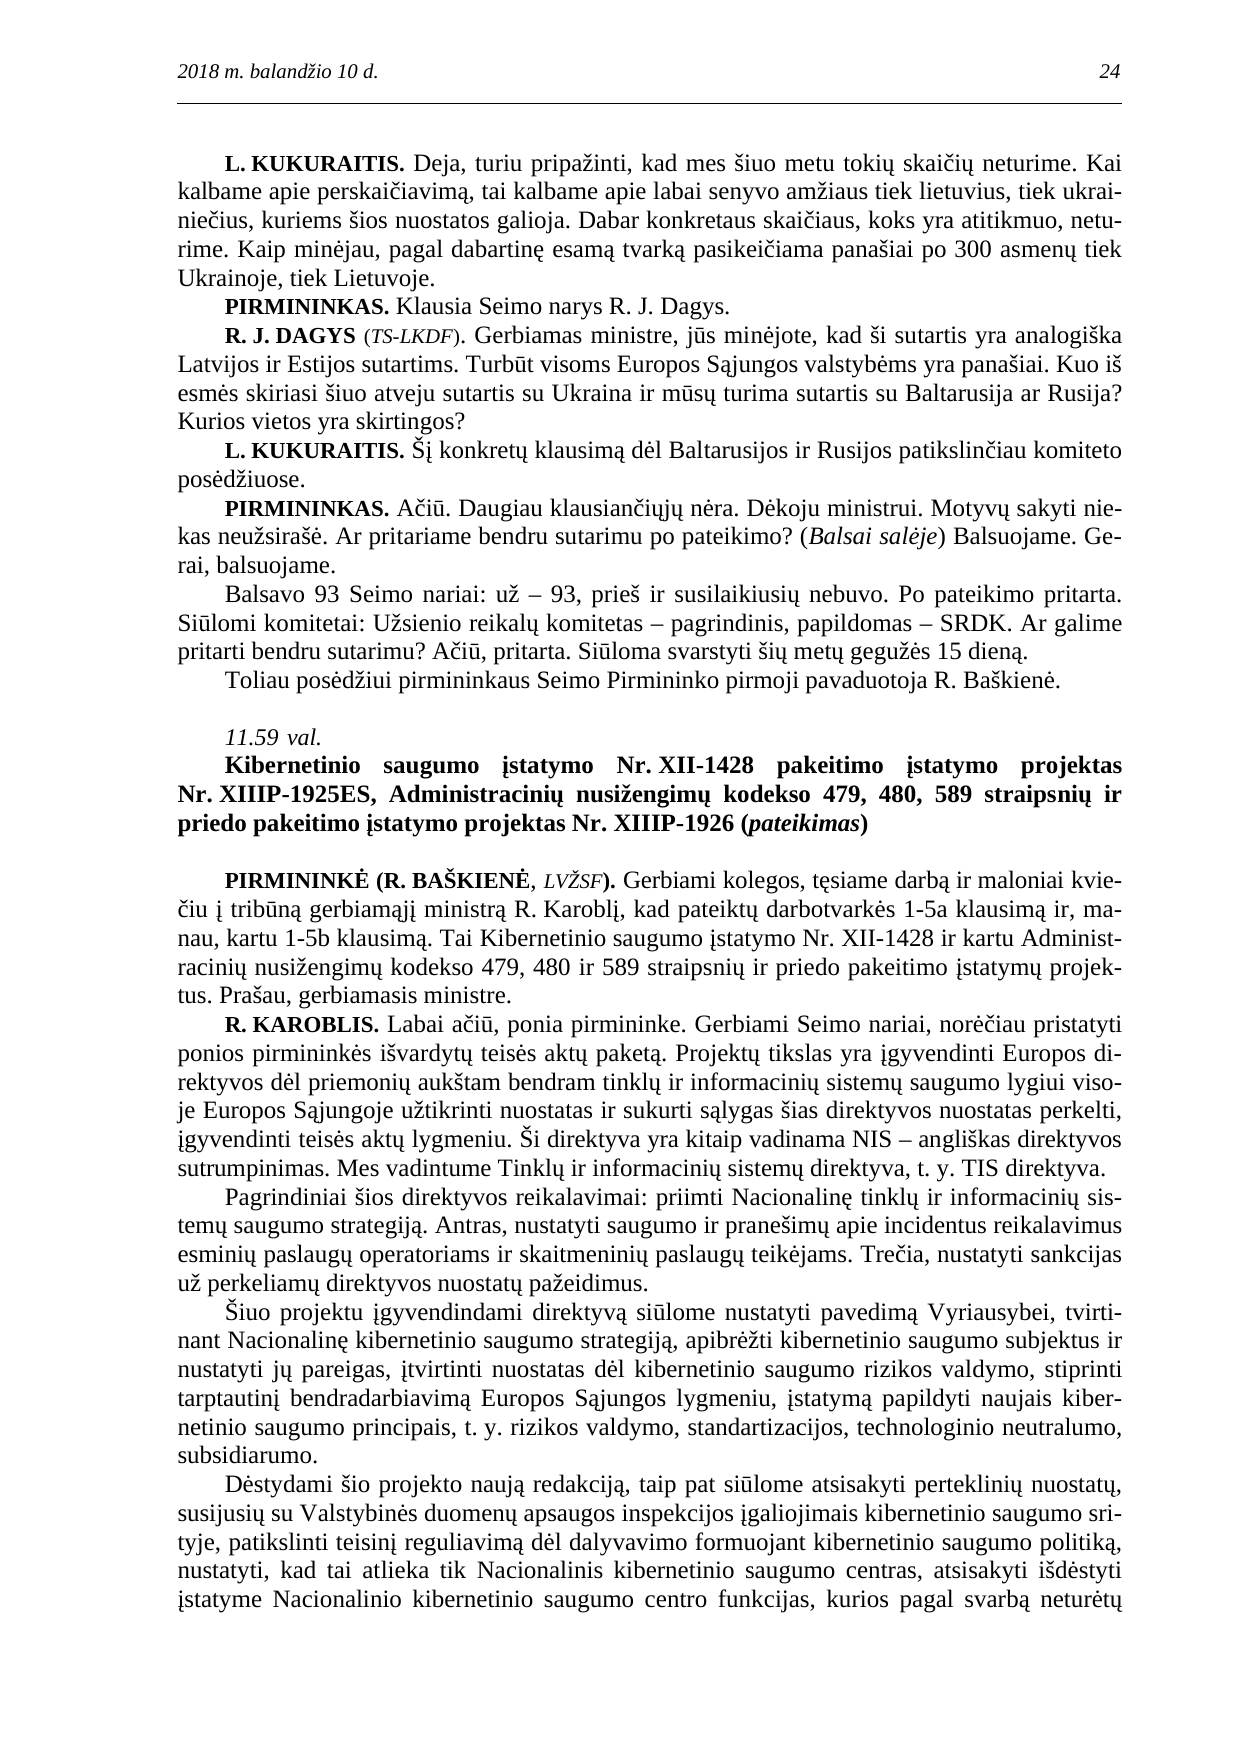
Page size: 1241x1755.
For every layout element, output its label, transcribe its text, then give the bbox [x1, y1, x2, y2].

text Šiuo pro­jek­tu įgy­ven­din­da­mi di­rek­ty­vą siū­lo­me nu­sta­ty­ti pa­ve­di­mą Vy­riau­sy­bei, tvir­ti­nant Na­cio­na­li­nę ki­ber­ne­ti­nio sau­gu­mo stra­te­gi­ją, api­brėž­ti ki­ber­ne­ti­nio sau­gu­mo sub­jek­tus ir nu­sta­ty­ti jų pa­rei­gas, įtvir­tin­ti nuo­sta­tas dėl ki­ber­ne­ti­nio sau­gu­mo ri­zi­kos val­dy­mo, stip­rin­ti tarp­tau­ti­nį ben­dra­dar­bia­vi­mą Eu­ro­pos Są­jun­gos lyg­me­niu, įsta­ty­mą pa­pil­dy­ti nau­jais ki­ber­neti­nio sau­gu­mo prin­ci­pais, t. y. ri­zi­kos val­dy­mo, stan­dar­ti­za­ci­jos, tech­no­lo­gi­nio neut­ra­lu­mo, sub­si­dia­ru­mo. [177, 1297, 1122, 1469]
text PIRMININKAS. Ačiū. Dau­giau klau­sian­čių­jų nė­ra. Dė­ko­ju mi­nist­rui. Mo­ty­vų sa­ky­ti nie­kas ne­už­si­ra­šė. Ar pri­ta­ria­me ben­dru su­ta­ri­mu po pa­tei­ki­mo? (Bal­sai sa­lė­je) Bal­suo­ja­me. Ge­rai, bal­suo­ja­me. [177, 493, 1122, 579]
text PIRMININKĖ (R. BAŠKIENĖ, LVŽSF). Ger­bia­mi ko­le­gos, tę­sia­me dar­bą ir ma­lo­niai kvie­čiu į tri­bū­ną ger­bia­mą­jį mi­nist­rą R. Ka­rob­lį, kad pa­teik­tų dar­bo­tvarkės 1-5a klau­si­mą ir, ma­nau, kar­tu 1-5b klau­si­mą. Tai Ki­ber­ne­ti­nio sau­gu­mo įsta­ty­mo Nr. XII-1428 ir kar­tu Ad­mi­nist­ra­ci­nių nu­si­žen­gi­mų ko­dek­so 479, 480 ir 589 straips­nių ir prie­do pa­kei­ti­mo įsta­ty­mų pro­jek­tus. Pra­šau, ger­bia­ma­sis mi­nist­re. [177, 865, 1122, 1009]
text L. KUKURAITIS. Šį kon­kre­tų klau­si­mą dėl Bal­ta­ru­si­jos ir Ru­si­jos pa­tiks­lin­čiau ko­mi­te­to po­sė­džiuo­se. [177, 435, 1122, 493]
text Ki­ber­ne­ti­nio sau­gu­mo įsta­ty­mo Nr. XII-1428 pa­kei­ti­mo įsta­ty­mo pro­jek­tas Nr. XIIIP-1925ES, Ad­mi­nist­ra­ci­nių nu­si­žen­gi­mų ko­dek­so 479, 480, 589 straips­nių ir prie­do pa­kei­ti­mo įsta­ty­mo pro­jek­tas Nr. XIIIP-1926 (pa­tei­ki­mas) [177, 750, 1122, 837]
text R. KAROBLIS. La­bai ačiū, po­nia pir­mi­nin­ke. Ger­bia­mi Sei­mo na­riai, no­rė­čiau pri­sta­ty­ti po­nios pir­mi­nin­kės iš­var­dy­tų tei­sės ak­tų pa­ke­tą. Pro­jek­tų tiks­las yra įgy­ven­din­ti Eu­ro­pos di­rek­ty­vos dėl prie­mo­nių aukš­tam ben­dram tin­klų ir in­for­ma­ci­nių sis­te­mų sau­gu­mo ly­giui vi­so­je Eu­ro­pos Są­jun­go­je už­tik­rin­ti nuo­sta­tas ir su­kur­ti są­ly­gas šias di­rek­ty­vos nuo­sta­tas per­kel­ti, įgy­ven­din­ti tei­sės ak­tų lyg­me­niu. Ši di­rek­ty­va yra ki­taip va­di­na­ma NIS – an­gliš­kas di­rek­ty­vos su­trum­pi­ni­mas. Mes va­din­tu­me Tin­klų ir in­for­ma­ci­nių sis­te­mų di­rek­ty­va, t. y. TIS di­rek­ty­va. [177, 1009, 1122, 1182]
text L. KUKURAITIS. De­ja, tu­riu pri­pa­žin­ti, kad mes šiuo me­tu to­kių skai­čių ne­tu­ri­me. Kai kal­ba­me apie per­skai­čia­vi­mą, tai kal­ba­me apie la­bai se­ny­vo am­žiaus tiek lie­tu­vius, tiek uk­rai­nie­čius, ku­riems šios nuo­sta­tos ga­lio­ja. Da­bar kon­kre­taus skai­čiaus, koks yra ati­tik­muo, ne­tu­ri­me. Kaip mi­nė­jau, pa­gal da­bar­ti­nę esa­mą tvar­ką pa­si­kei­čia­ma pa­na­šiai po 300 as­me­nų tiek Uk­rai­no­je, tiek Lie­tu­vo­je. [177, 148, 1122, 291]
text Pa­grin­di­niai šios di­rek­ty­vos rei­ka­la­vi­mai: pri­im­ti Na­cio­na­li­nę tin­klų ir in­for­ma­ci­nių sis­te­mų sau­gu­mo stra­te­gi­ją. Ant­ras, nu­sta­ty­ti sau­gu­mo ir pra­ne­ši­mų apie in­ci­den­tus rei­ka­la­vi­mus es­mi­nių pa­slau­gų ope­ra­to­riams ir skait­me­ni­nių pa­slau­gų tei­kė­jams. Tre­čia, nu­sta­ty­ti sank­ci­jas už per­ke­lia­mų di­rek­ty­vos nuo­sta­tų pa­žei­di­mus. [177, 1182, 1122, 1297]
text Bal­sa­vo 93 Sei­mo na­riai: už – 93, prieš ir su­si­lai­kiu­sių ne­bu­vo. Po pa­tei­ki­mo pri­tar­ta. Siū­lo­mi ko­mi­te­tai: Už­sie­nio rei­ka­lų ko­mi­te­tas – pa­grin­di­nis, pa­pil­do­mas – SRDK. Ar ga­li­me pri­tar­ti ben­dru su­ta­ri­mu? Ačiū, pri­tar­ta. Siū­lo­ma svars­ty­ti šių me­tų ge­gu­žės 15 die­ną. [177, 579, 1122, 665]
text To­liau po­sė­džiui pir­mi­nin­kaus Sei­mo Pir­mi­nin­ko pir­mo­ji pa­va­duo­to­ja R. Baš­kie­nė. [177, 665, 1122, 694]
text R. J. DAGYS (TS-LKDF). Ger­bia­mas mi­nist­re, jūs mi­nė­jo­te, kad ši su­tar­tis yra ana­lo­giš­ka Lat­vi­jos ir Es­ti­jos su­tar­tims. Tur­būt vi­soms Eu­ro­pos Są­jun­gos vals­ty­bėms yra pa­na­šiai. Kuo iš es­mės ski­ria­si šiuo at­ve­ju su­tar­tis su Uk­rai­na ir mū­sų tu­ri­ma su­tar­tis su Bal­ta­ru­si­ja ar Ru­si­ja? Ku­rios vie­tos yra skir­tin­gos? [177, 320, 1122, 435]
text PIRMININKAS. Klau­sia Sei­mo na­rys R. J. Da­gys. [177, 291, 1122, 320]
text Dės­ty­da­mi šio pro­jek­to nau­ją re­dak­ci­ją, taip pat siū­lo­me at­si­sa­ky­ti per­tek­li­nių nuo­sta­tų, su­si­ju­sių su Vals­ty­bi­nės duo­me­nų ap­sau­gos ins­pek­ci­jos įga­lio­ji­mais ki­ber­ne­ti­nio sau­gu­mo sri­ty­je, pa­tiks­lin­ti tei­si­nį re­gu­lia­vi­mą dėl da­ly­va­vi­mo for­muo­jant ki­ber­ne­ti­nio sau­gu­mo po­li­ti­ką, nu­sta­ty­ti, kad tai at­lie­ka tik Na­cio­na­li­nis ki­ber­ne­ti­nio sau­gu­mo cen­tras, at­si­sa­ky­ti iš­dės­ty­ti įsta­ty­me Na­cio­na­li­nio ki­ber­ne­ti­nio sau­gu­mo cen­tro funk­ci­jas, ku­rios pa­gal svar­bą ne­tu­rė­tų [177, 1469, 1122, 1613]
text 11.59 val. [224, 723, 1122, 750]
